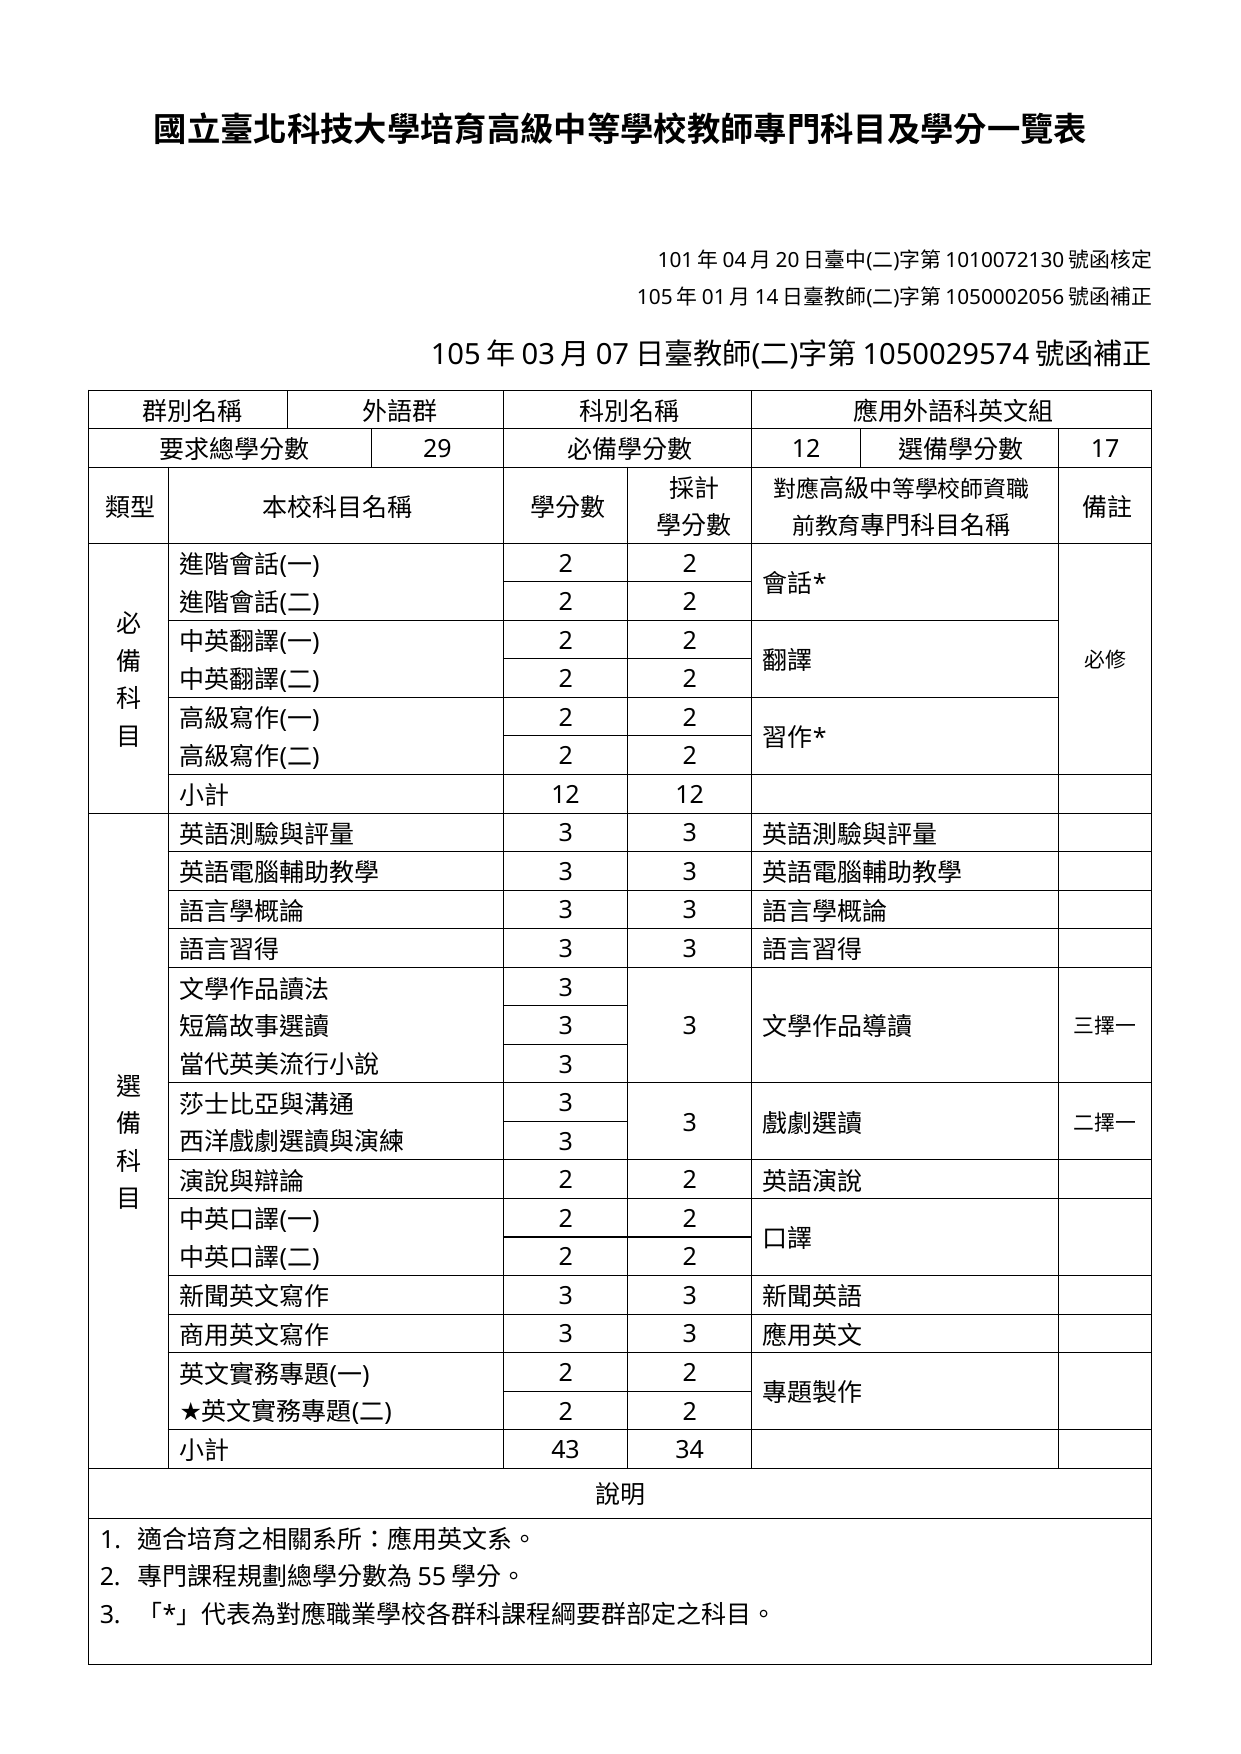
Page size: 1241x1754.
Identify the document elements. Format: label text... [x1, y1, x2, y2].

table_cell 進階會話(一) 進階會話(二) [169, 544, 503, 620]
table_cell 高級寫作(一) 高級寫作(二) [169, 698, 503, 774]
table_cell 應用英文 [752, 1315, 1058, 1352]
table_header 外語群 [288, 391, 503, 428]
table_cell 英語電腦輔助教學 [169, 852, 503, 889]
text 101年04月20日臺中(二)字第1010072130號函核定 [89, 239, 1152, 277]
table_cell 英文實務專題(一) ★英文實務專題(二) [169, 1353, 503, 1429]
table_cell 3 [504, 1006, 627, 1044]
table_cell 2 [628, 621, 751, 658]
table_cell 2 [628, 1238, 751, 1275]
table_cell 二擇一 [1059, 1083, 1151, 1159]
table_cell 語言習得 [169, 929, 503, 967]
table_cell 3 [628, 891, 751, 928]
table_cell 必 備 科 目 [89, 544, 168, 812]
table_cell 選 備 科 目 [89, 814, 168, 1468]
table_cell 習作* [752, 698, 1058, 774]
table_cell 3 [628, 814, 751, 851]
table_header 科別名稱 [504, 391, 751, 428]
table_cell 英語測驗與評量 [169, 814, 503, 851]
table_cell 2 [628, 1199, 751, 1236]
table_cell 3 [628, 1276, 751, 1313]
table_cell 17 [1059, 429, 1151, 467]
table_cell 3 [628, 929, 751, 967]
table_cell 3 [504, 1315, 627, 1352]
table_cell [752, 775, 1058, 812]
table_cell 29 [372, 429, 503, 467]
table_cell 2 [628, 1392, 751, 1429]
table_cell 3 [504, 968, 627, 1005]
table_cell 語言習得 [752, 929, 1058, 967]
table_cell 34 [628, 1430, 751, 1468]
table_cell 類型 [89, 468, 168, 543]
table_cell 英語測驗與評量 [752, 814, 1058, 851]
table_cell 2 [504, 621, 627, 658]
table_cell 本校科目名稱 [169, 468, 503, 543]
table_cell [1059, 1199, 1151, 1275]
table_cell 3 [504, 891, 627, 928]
table_header 應用外語科英文組 [752, 391, 1151, 428]
table_cell 3 [628, 968, 751, 1082]
table_cell 3 [504, 852, 627, 889]
table_cell 2 [628, 659, 751, 697]
table_cell 2 [504, 1392, 627, 1429]
table_cell [1059, 1160, 1151, 1198]
table_cell 3 [504, 929, 627, 967]
table_cell 12 [628, 775, 751, 812]
table_cell [752, 1430, 1058, 1468]
table_cell 2 [504, 1160, 627, 1198]
table_cell 採計 學分數 [628, 468, 751, 543]
table_cell 2 [628, 582, 751, 620]
table_cell 口譯 [752, 1199, 1058, 1275]
table_cell 43 [504, 1430, 627, 1468]
table_cell 2 [628, 544, 751, 581]
table_cell 三擇一 [1059, 968, 1151, 1082]
table_cell 2 [504, 1199, 627, 1236]
table_cell 3 [628, 1315, 751, 1352]
table_cell 2 [628, 1160, 751, 1198]
table_cell 3 [504, 814, 627, 851]
table_cell 2 [504, 698, 627, 735]
table_cell 語言學概論 [169, 891, 503, 928]
table_cell 2 [628, 698, 751, 735]
table_cell 2 [504, 582, 627, 620]
table_cell 2 [628, 736, 751, 774]
text 105年03月07日臺教師(二)字第1050029574號函補正 [89, 314, 1152, 389]
table_cell 2 [504, 1238, 627, 1275]
table_cell [1059, 814, 1151, 851]
table_cell 3 [628, 1083, 751, 1159]
table_cell 2 [628, 1353, 751, 1391]
table_cell 備註 [1059, 468, 1151, 543]
table_cell 3 [504, 1083, 627, 1121]
table_cell [1059, 1315, 1151, 1352]
table_cell 莎士比亞與溝通 西洋戲劇選讀與演練 [169, 1083, 503, 1159]
text 國立臺北科技大學培育高級中等學校教師專門科目及學分一覽表 [89, 89, 1152, 164]
table_cell 說明 [89, 1469, 1151, 1517]
table_cell 翻譯 [752, 621, 1058, 697]
table_cell 必修 [1059, 544, 1151, 774]
table_header 群別名稱 [89, 391, 287, 428]
table_cell 3 [628, 852, 751, 889]
table_cell 新聞英文寫作 [169, 1276, 503, 1313]
table_cell 會話* [752, 544, 1058, 620]
table_cell 新聞英語 [752, 1276, 1058, 1313]
table_cell [1059, 1276, 1151, 1313]
table_cell 2 [504, 736, 627, 774]
table_cell [1059, 891, 1151, 928]
table_cell 2 [504, 544, 627, 581]
table_cell 文學作品讀法 短篇故事選讀 當代英美流行小說 [169, 968, 503, 1082]
table_cell 英語電腦輔助教學 [752, 852, 1058, 889]
table_cell 對應高級中等學校師資職前教育專門科目名稱 [752, 468, 1058, 543]
table_cell 學分數 [504, 468, 627, 543]
table_cell 小計 [169, 1430, 503, 1468]
table_cell 中英翻譯(一) 中英翻譯(二) [169, 621, 503, 697]
table_cell 12 [752, 429, 860, 467]
table_cell [1059, 852, 1151, 889]
table_cell 專題製作 [752, 1353, 1058, 1429]
table_cell 商用英文寫作 [169, 1315, 503, 1352]
table_cell 3 [504, 1122, 627, 1159]
table_cell 2 [504, 659, 627, 697]
table_cell 2 [504, 1353, 627, 1391]
table_cell [1059, 1430, 1151, 1468]
table_cell 3 [504, 1276, 627, 1313]
table_cell 要求總學分數 [89, 429, 371, 467]
table_cell 選備學分數 [861, 429, 1058, 467]
table_cell 演說與辯論 [169, 1160, 503, 1198]
table_cell 適合培育之相關系所：應用英文系。 專門課程規劃總學分數為55學分。 「*」代表為對應職業學校各群科課程綱要群部定之科目。 「★」須前往業界參訪、體驗、實作、見習、實習，共計達18小時，為取得第一張教師證之必須修習課程。 自104學年度起取得教育專業課程修習資格之師資生，應提交符合相當於歐洲語言學習、教學、評量共同參考架構（Common European Framework of Reference for Languages: learning, teaching, assessment，簡稱CEF）B2級（含）以上英語相關考試檢定及格證書（含聽、說、讀、寫，相當於全民英檢中高級複試或其他國際性標準化測驗等同之級數以上之英語文能力）。 [89, 1519, 1151, 1663]
table_cell 文學作品導讀 [752, 968, 1058, 1082]
table_cell 12 [504, 775, 627, 812]
table_cell 必備學分數 [504, 429, 751, 467]
text 105年01月14日臺教師(二)字第1050002056號函補正 [89, 277, 1152, 314]
table_cell [1059, 775, 1151, 812]
table_cell 英語演說 [752, 1160, 1058, 1198]
table_cell 小計 [169, 775, 503, 812]
table_cell 戲劇選讀 [752, 1083, 1058, 1159]
table_cell [1059, 929, 1151, 967]
table_cell 中英口譯(一) 中英口譯(二) [169, 1199, 503, 1275]
table_cell 3 [504, 1045, 627, 1082]
table_cell [1059, 1353, 1151, 1429]
table_cell 語言學概論 [752, 891, 1058, 928]
